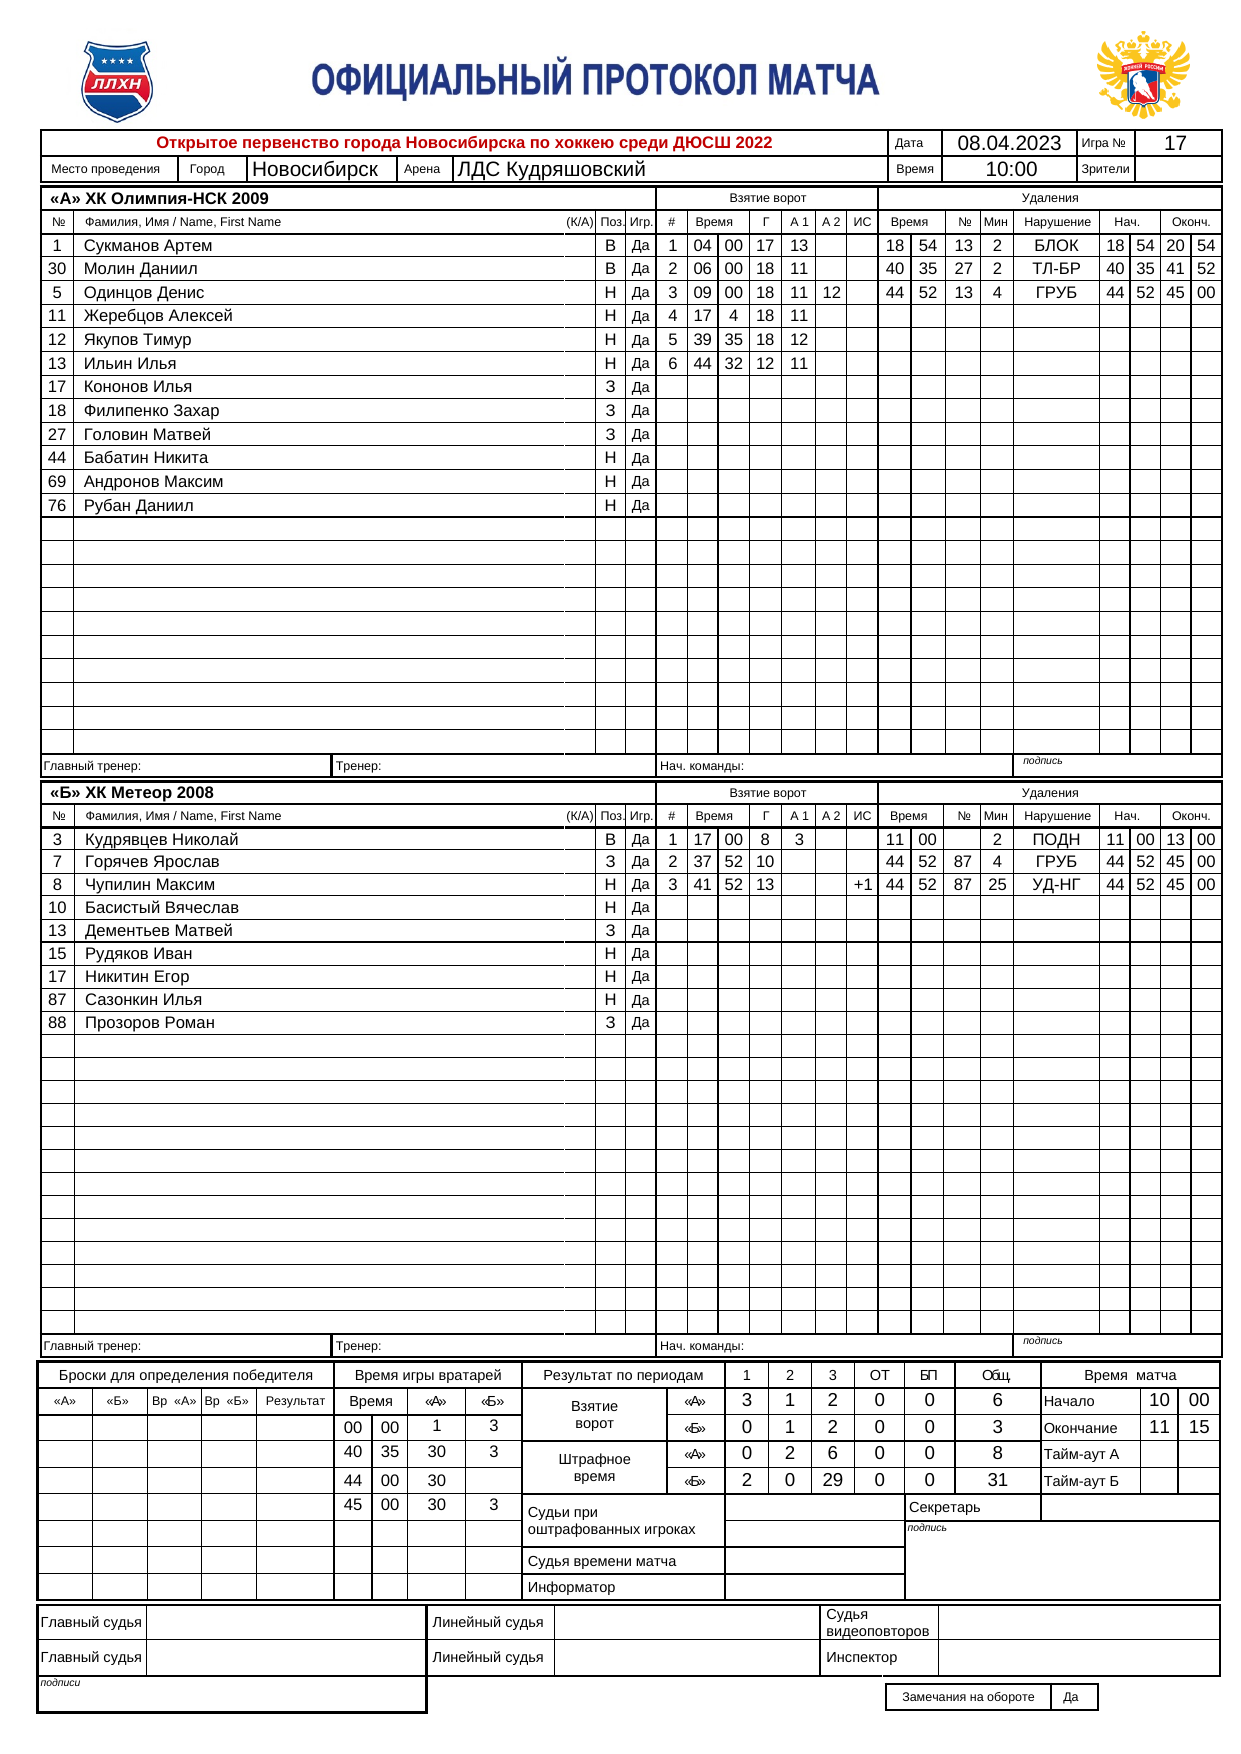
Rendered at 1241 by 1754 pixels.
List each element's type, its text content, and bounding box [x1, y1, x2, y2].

table_cell [847, 989, 877, 1011]
table_cell [565, 235, 595, 256]
table_cell 13 [750, 874, 781, 895]
table_cell [1100, 494, 1129, 516]
table_cell 00 [373, 1468, 407, 1493]
table_cell [847, 966, 877, 987]
table_cell [879, 1012, 910, 1033]
table_cell [879, 1127, 910, 1149]
table_cell [657, 943, 687, 964]
table_cell [626, 730, 655, 753]
table_cell [657, 1035, 687, 1057]
table_cell [42, 518, 73, 540]
table_cell [1131, 636, 1160, 658]
table_cell № [944, 805, 980, 826]
table_cell Да [626, 328, 655, 351]
table_cell [1161, 541, 1190, 564]
table_cell [657, 1058, 687, 1079]
table_cell 0 [905, 1468, 954, 1493]
table_cell З [596, 423, 625, 445]
table_cell [981, 730, 1013, 753]
table_cell [1131, 943, 1160, 964]
table_cell [946, 565, 980, 587]
table_cell [565, 588, 595, 611]
table_cell [879, 896, 910, 918]
table_cell [565, 423, 595, 445]
table_cell [565, 1265, 595, 1287]
table_cell [719, 1081, 749, 1103]
table_cell [688, 1104, 717, 1126]
table_cell Мин [981, 211, 1013, 233]
table_cell Андронов Максим [74, 470, 564, 493]
table_cell [946, 399, 980, 422]
table_cell [816, 612, 846, 634]
table_cell [688, 1265, 717, 1287]
table_cell [1161, 1242, 1190, 1264]
table_cell [816, 494, 846, 516]
table_cell 06 [688, 257, 717, 280]
table_cell [565, 328, 595, 351]
table_cell [912, 565, 945, 587]
table_cell Якупов Тимур [74, 328, 564, 351]
table_cell [816, 943, 846, 964]
table_cell [565, 829, 595, 849]
table_cell Мин [981, 805, 1013, 826]
table_cell Н [596, 305, 625, 327]
table_cell [1131, 1242, 1160, 1264]
table_cell [74, 612, 564, 634]
table_cell [750, 1173, 781, 1195]
table_cell [1161, 659, 1190, 682]
table_cell [1100, 376, 1129, 398]
table_cell Чупилин Максим [75, 874, 564, 895]
table_cell [1014, 659, 1099, 682]
table_cell [1192, 636, 1221, 658]
table_cell [750, 707, 781, 729]
table_cell [719, 565, 749, 587]
table_cell [626, 518, 655, 540]
table_cell [816, 829, 846, 849]
table_cell [74, 636, 564, 658]
table_cell [750, 494, 781, 516]
table_cell [944, 896, 980, 918]
table_cell [565, 874, 595, 895]
table_cell [1192, 1150, 1221, 1172]
table_cell [428, 1677, 882, 1711]
table_cell [1161, 896, 1190, 918]
table_cell Ильин Илья [74, 352, 564, 374]
table_cell [912, 305, 945, 327]
table_cell [719, 1242, 749, 1264]
table_cell [1192, 446, 1221, 469]
table_cell [750, 1242, 781, 1264]
table_cell [596, 1242, 625, 1264]
table_cell [596, 1081, 625, 1103]
table_cell [565, 1127, 595, 1149]
table_header Время игры вратарей [335, 1363, 521, 1387]
table_cell [626, 683, 655, 706]
table_cell [626, 612, 655, 634]
table_cell [782, 541, 815, 564]
table_cell [75, 1173, 564, 1195]
table_cell 11 [42, 305, 73, 327]
table_cell [75, 1081, 564, 1103]
table_cell [879, 683, 910, 706]
table_cell [726, 1575, 904, 1599]
table_cell А 1 [782, 211, 815, 233]
table_cell [626, 565, 655, 587]
table_cell [883, 1677, 1220, 1681]
table_cell [1014, 423, 1099, 445]
table_cell 18 [750, 257, 781, 280]
table_cell [1014, 565, 1099, 587]
table_cell [1161, 423, 1190, 445]
table_cell [1131, 683, 1160, 706]
table_cell [688, 989, 717, 1011]
table_cell [1192, 423, 1221, 445]
table_header Взятие ворот [657, 188, 877, 209]
table_cell [74, 683, 564, 706]
table_cell [1100, 446, 1129, 469]
table_cell [847, 659, 877, 682]
table_cell 11 [782, 281, 815, 303]
table_cell 8 [42, 874, 74, 895]
table_cell [719, 683, 749, 706]
table_cell [42, 1150, 74, 1172]
table_cell [816, 446, 846, 469]
table_cell А 2 [816, 805, 846, 826]
table_cell ГРУБ [1014, 281, 1099, 303]
table_cell [912, 1127, 943, 1149]
table_cell [93, 1468, 147, 1493]
table_cell [1014, 636, 1099, 658]
table_cell [565, 1242, 595, 1264]
table_cell [879, 1288, 910, 1310]
table_cell 00 [719, 235, 749, 256]
table_cell 12 [750, 352, 781, 374]
table_cell [1100, 1288, 1129, 1310]
table_cell 2 [812, 1389, 854, 1413]
table_cell 11 [782, 257, 815, 280]
table_cell 5 [657, 328, 687, 351]
table_cell [1014, 1242, 1099, 1264]
table_cell [626, 636, 655, 658]
table_cell [847, 235, 877, 256]
table_cell [847, 1081, 877, 1103]
table_cell [257, 1521, 333, 1546]
table_cell [1131, 920, 1160, 941]
table_cell 4 [657, 305, 687, 327]
table_cell [257, 1574, 333, 1599]
table_cell [816, 683, 846, 706]
table_cell [1100, 1311, 1129, 1333]
table_cell [688, 683, 717, 706]
table_cell [1192, 518, 1221, 540]
table_cell [981, 1288, 1013, 1310]
table_cell 39 [688, 328, 717, 351]
table_cell [719, 1150, 749, 1172]
table_cell [981, 896, 1013, 918]
table_cell [1192, 328, 1221, 351]
table_cell З [596, 850, 625, 872]
table_cell [981, 636, 1013, 658]
table_cell [1100, 1058, 1129, 1079]
table_cell [565, 612, 595, 634]
table_cell «А» [668, 1442, 724, 1467]
table_cell [847, 1127, 877, 1149]
table_cell 0 [855, 1442, 904, 1467]
table_cell [912, 730, 945, 753]
table_cell [719, 470, 749, 493]
table_cell [596, 636, 625, 658]
table_cell [944, 1288, 980, 1310]
table_cell Г [750, 211, 781, 233]
table_cell Да [626, 305, 655, 327]
table_cell 13 [42, 920, 74, 941]
table_cell [1131, 1150, 1160, 1172]
table_cell [847, 943, 877, 964]
table_cell Нач. команды: [657, 755, 1012, 776]
table_cell [148, 1547, 201, 1573]
table_cell Тренер: [333, 1335, 655, 1356]
table_cell [816, 1288, 846, 1310]
table_cell [782, 683, 815, 706]
table_cell [1014, 376, 1099, 398]
table_cell [565, 1150, 595, 1172]
table_cell 31 [956, 1468, 1040, 1493]
table_cell [1192, 683, 1221, 706]
table_cell [1131, 1265, 1160, 1287]
table_cell [719, 1035, 749, 1057]
table_cell [1100, 1242, 1129, 1264]
table_cell [912, 1173, 943, 1195]
table_cell 87 [42, 989, 74, 1011]
table_cell [816, 636, 846, 658]
table_header Удаления [879, 783, 1221, 803]
table_header ОТ [855, 1363, 904, 1387]
table_cell [782, 1035, 815, 1057]
table_cell 00 [1192, 281, 1221, 303]
table_cell [719, 707, 749, 729]
table_cell [626, 1219, 655, 1241]
table_cell [1100, 518, 1129, 540]
table_header Открытое первенство города Новосибирска по хоккею среди ДЮСШ 2022 [42, 131, 887, 155]
table_cell [39, 1441, 92, 1467]
table_cell [816, 1173, 846, 1195]
table_cell [1014, 541, 1099, 564]
table_cell [1100, 659, 1129, 682]
table_cell [657, 541, 687, 564]
table_cell [1192, 305, 1221, 327]
table_cell ГРУБ [1014, 850, 1099, 872]
table_cell [981, 376, 1013, 398]
table_cell [879, 943, 910, 964]
table_cell [981, 399, 1013, 422]
table_cell 00 [1131, 829, 1160, 849]
table_cell [1014, 989, 1099, 1011]
table_cell [879, 612, 910, 634]
table_cell [719, 1288, 749, 1310]
table_cell [847, 305, 877, 327]
table_cell [944, 1196, 980, 1218]
table_cell [596, 612, 625, 634]
table_cell [1014, 1035, 1099, 1057]
table_cell [565, 1058, 595, 1079]
table_cell [1131, 470, 1160, 493]
table_cell [596, 541, 625, 564]
table_cell [719, 588, 749, 611]
table_cell [912, 328, 945, 351]
table_cell [879, 1150, 910, 1172]
table_cell [74, 588, 564, 611]
table_cell [42, 1219, 74, 1241]
table_cell [657, 707, 687, 729]
table_cell [466, 1521, 521, 1546]
table_cell [1192, 1311, 1221, 1333]
table_cell 00 [719, 257, 749, 280]
table_cell [816, 1196, 846, 1218]
table_cell (К/А) [565, 211, 595, 233]
table_cell [1014, 943, 1099, 964]
table_cell Оконч. [1161, 211, 1221, 233]
table_cell [688, 1081, 717, 1103]
table_cell [879, 1035, 910, 1057]
table_cell [1014, 1219, 1099, 1241]
table_cell 3 [726, 1389, 768, 1413]
table_cell [596, 1173, 625, 1195]
table_cell [879, 376, 910, 398]
table_cell [93, 1574, 147, 1599]
table_cell 18 [750, 328, 781, 351]
table_header Удаления [879, 188, 1221, 209]
table_cell [946, 446, 980, 469]
table_cell Да [626, 943, 655, 964]
table_cell 2 [981, 257, 1013, 280]
table_cell [1131, 1173, 1160, 1195]
table_cell [626, 1242, 655, 1264]
table_cell 15 [42, 943, 74, 964]
table_cell В [596, 829, 625, 849]
table_cell [847, 1196, 877, 1218]
table_cell 32 [719, 352, 749, 374]
table_cell [719, 730, 749, 753]
table_cell 1 [408, 1416, 465, 1440]
table_cell [912, 494, 945, 516]
table_cell [657, 423, 687, 445]
table_cell [1100, 1127, 1129, 1149]
table_cell [1161, 328, 1190, 351]
table_cell 44 [879, 874, 910, 895]
table_cell [688, 1242, 717, 1264]
table_cell Одинцов Денис [74, 281, 564, 303]
table_cell [719, 1219, 749, 1241]
table_cell [719, 1104, 749, 1126]
table_cell 09 [688, 281, 717, 303]
table_cell [657, 989, 687, 1011]
table_cell ЛДС Кудряшовский [454, 157, 887, 181]
table_cell [1192, 1127, 1221, 1149]
table_cell [912, 470, 945, 493]
table_cell [42, 1035, 74, 1057]
table_cell [1014, 352, 1099, 374]
table_cell [565, 943, 595, 964]
table_cell 12 [816, 281, 846, 303]
table_cell [202, 1574, 256, 1599]
table_cell Никитин Егор [75, 966, 564, 987]
table_cell [847, 257, 877, 280]
table_cell [719, 1196, 749, 1218]
table_cell [946, 707, 980, 729]
table_cell Да [626, 989, 655, 1011]
table_cell Да [626, 235, 655, 256]
table_cell [1100, 1081, 1129, 1103]
table_cell [1192, 1265, 1221, 1287]
table_cell Линейный судья [428, 1606, 554, 1639]
table_cell [565, 920, 595, 941]
table_cell Да [626, 446, 655, 469]
table_cell Секретарь [906, 1495, 1040, 1520]
table_cell [565, 399, 595, 422]
table_cell З [596, 376, 625, 398]
table_cell [1161, 636, 1190, 658]
table_cell [981, 1035, 1013, 1057]
table_cell 41 [1161, 257, 1190, 280]
table_cell 6 [956, 1389, 1040, 1413]
table_cell [565, 376, 595, 398]
table_cell [946, 328, 980, 351]
table_cell [879, 399, 910, 422]
table_cell 17 [42, 376, 73, 398]
table_cell [946, 683, 980, 706]
table_cell [657, 588, 687, 611]
table_cell [1161, 1265, 1190, 1287]
table_header БП [905, 1363, 954, 1387]
table_cell [39, 1468, 92, 1493]
table_cell [596, 1265, 625, 1287]
table_cell [1100, 943, 1129, 964]
table_cell Время [879, 805, 943, 826]
table_cell № [42, 805, 74, 826]
table_cell [750, 659, 781, 682]
table_cell [847, 399, 877, 422]
table_cell 52 [1131, 874, 1160, 895]
table_cell [1161, 1081, 1190, 1103]
table_cell 00 [719, 281, 749, 303]
table_cell [657, 1081, 687, 1103]
table_cell [1161, 305, 1190, 327]
table_cell 8 [956, 1442, 1040, 1467]
table_cell 12 [42, 328, 73, 351]
table_cell Да [626, 470, 655, 493]
table_cell 87 [944, 850, 980, 872]
table_cell [719, 518, 749, 540]
table_cell [782, 423, 815, 445]
table_cell [750, 376, 781, 398]
table_cell [946, 588, 980, 611]
table_cell [1161, 920, 1190, 941]
table_cell 41 [688, 874, 717, 895]
table_cell 3 [466, 1494, 521, 1520]
table_cell [879, 470, 910, 493]
table_cell 11 [782, 352, 815, 374]
table_cell [1192, 1104, 1221, 1126]
table_cell Главный тренер: [42, 1335, 330, 1356]
table_cell [657, 1219, 687, 1241]
table_cell [912, 352, 945, 374]
table_cell [912, 376, 945, 398]
table_cell [782, 1219, 815, 1241]
table_cell [879, 1265, 910, 1287]
table_cell [847, 470, 877, 493]
table_cell [719, 423, 749, 445]
table_cell [596, 1035, 625, 1057]
table_cell [912, 541, 945, 564]
table_cell [750, 1288, 781, 1310]
table_cell Время [889, 157, 941, 181]
table_cell [74, 659, 564, 682]
table_cell [1100, 612, 1129, 634]
table_cell [626, 659, 655, 682]
table_cell [1131, 612, 1160, 634]
table_cell [565, 683, 595, 706]
table_cell 52 [719, 874, 749, 895]
table_cell [42, 1081, 74, 1103]
table_cell [750, 518, 781, 540]
table_cell 3 [657, 281, 687, 303]
table_cell [688, 588, 717, 611]
table_header 2 [769, 1363, 811, 1387]
table_cell [657, 376, 687, 398]
table_cell [719, 541, 749, 564]
table_cell [148, 1574, 201, 1599]
table_cell [75, 1242, 564, 1264]
table_cell [148, 1521, 201, 1546]
table_cell Главный тренер: [42, 755, 330, 776]
table_cell [1192, 989, 1221, 1011]
table_cell [981, 470, 1013, 493]
table_cell [1100, 1219, 1129, 1241]
table_cell Н [596, 989, 625, 1011]
table_cell [1131, 1288, 1160, 1310]
table_cell Время [688, 211, 749, 233]
table_cell [1192, 1219, 1221, 1241]
table_cell [912, 1288, 943, 1310]
table_cell [657, 612, 687, 634]
table_cell [39, 1521, 92, 1546]
table_cell [912, 1150, 943, 1172]
table_cell [750, 1035, 781, 1057]
table_cell [879, 1242, 910, 1264]
table_cell [981, 1196, 1013, 1218]
table_cell [1161, 1219, 1190, 1241]
table_cell [93, 1547, 147, 1573]
table_cell УД-НГ [1014, 874, 1099, 895]
table_cell 35 [719, 328, 749, 351]
table_cell 2 [657, 850, 687, 872]
table_cell [847, 446, 877, 469]
table_cell З [596, 399, 625, 422]
table_cell [657, 1242, 687, 1264]
table_cell [1014, 1012, 1099, 1033]
table_cell 0 [855, 1415, 904, 1440]
table_cell [257, 1416, 333, 1440]
table_cell [847, 281, 877, 303]
table_cell [1014, 494, 1099, 516]
table_cell [1131, 1081, 1160, 1103]
table_cell 0 [726, 1415, 768, 1440]
table_cell Зрители [1078, 157, 1134, 181]
table_cell 10 [750, 850, 781, 872]
table_cell 6 [657, 352, 687, 374]
table_cell [782, 920, 815, 941]
table_cell [42, 1058, 74, 1079]
table_cell 4 [719, 305, 749, 327]
table_cell 29 [812, 1468, 854, 1493]
table_cell [981, 612, 1013, 634]
table_cell [981, 1081, 1013, 1103]
table_cell [879, 920, 910, 941]
table_cell [626, 1265, 655, 1287]
table_cell [1100, 470, 1129, 493]
table_cell [596, 1150, 625, 1172]
table_cell [1131, 1127, 1160, 1149]
table_cell 30 [408, 1468, 465, 1493]
table_cell [74, 565, 564, 587]
table_cell [565, 1012, 595, 1033]
table_cell Главный судья [39, 1640, 146, 1675]
table_cell [981, 588, 1013, 611]
table_cell [688, 518, 717, 540]
table_cell [147, 1606, 425, 1639]
table_cell [39, 1547, 92, 1573]
table_cell [879, 1196, 910, 1218]
table_cell [202, 1547, 256, 1573]
table_cell [816, 257, 846, 280]
table_cell [93, 1521, 147, 1546]
table_cell [816, 1219, 846, 1241]
table_cell 1 [657, 829, 687, 849]
table_cell [782, 1265, 815, 1287]
table_cell 45 [1161, 281, 1190, 303]
table_cell [816, 1311, 846, 1333]
table_cell [879, 989, 910, 1011]
table_cell [657, 446, 687, 469]
table_cell [816, 989, 846, 1011]
table_cell [565, 850, 595, 872]
table_cell [75, 1311, 564, 1333]
table_cell [688, 1150, 717, 1172]
table_cell [373, 1521, 407, 1546]
table_cell [981, 1127, 1013, 1149]
table_cell Н [596, 352, 625, 374]
table_cell [1192, 565, 1221, 587]
table_cell [657, 565, 687, 587]
picture [5, 28, 1197, 129]
table_cell Н [596, 446, 625, 469]
table_cell Да [626, 920, 655, 941]
table_cell [626, 1104, 655, 1126]
table_cell [847, 376, 877, 398]
table_cell [719, 612, 749, 634]
table_cell [657, 399, 687, 422]
table_cell [1192, 612, 1221, 634]
table_cell [688, 1012, 717, 1033]
table_cell 44 [879, 850, 910, 872]
table_cell +1 [847, 874, 877, 895]
table_cell [816, 328, 846, 351]
table_cell [981, 352, 1013, 374]
table_cell [847, 683, 877, 706]
table_cell [202, 1494, 256, 1520]
table_cell Нарушение [1014, 805, 1099, 826]
table_cell Новосибирск [248, 157, 396, 181]
table_cell [879, 518, 910, 540]
table_cell [565, 1196, 595, 1218]
table_cell [688, 541, 717, 564]
table_cell [1014, 1311, 1099, 1333]
table_cell [782, 1127, 815, 1149]
table_cell [879, 541, 910, 564]
table_cell [565, 518, 595, 540]
table_cell [1100, 989, 1129, 1011]
table_cell [1192, 1012, 1221, 1033]
table_cell 45 [1161, 874, 1190, 895]
table_cell [657, 1173, 687, 1195]
table_cell [1161, 1311, 1190, 1333]
table_cell [782, 1081, 815, 1103]
table_cell [726, 1521, 904, 1546]
table_cell 44 [879, 281, 910, 303]
table_cell [879, 659, 910, 682]
table_cell [816, 423, 846, 445]
table_cell Штрафное время [523, 1442, 666, 1493]
table_cell [596, 565, 625, 587]
table_cell 15 [1179, 1415, 1219, 1440]
table_cell 44 [1100, 874, 1129, 895]
table_cell подпись [1014, 1335, 1221, 1356]
table_cell [1100, 920, 1129, 941]
table_cell [782, 943, 815, 964]
table_cell [782, 588, 815, 611]
table_cell [1192, 707, 1221, 729]
table_cell [816, 235, 846, 256]
table_cell [847, 541, 877, 564]
table_cell [782, 730, 815, 753]
table_cell Время [688, 805, 749, 826]
table_cell 52 [719, 850, 749, 872]
table_cell [626, 1288, 655, 1310]
table_cell 18 [750, 305, 781, 327]
table_cell [750, 1196, 781, 1218]
table_cell [1131, 565, 1160, 587]
table_cell [1131, 1311, 1160, 1333]
table_header Да [1052, 1685, 1097, 1709]
table_cell [1014, 1288, 1099, 1310]
table_cell [847, 730, 877, 753]
table_cell [879, 1104, 910, 1126]
table_cell [847, 1288, 877, 1310]
table_cell [1014, 446, 1099, 469]
table_cell [1161, 1150, 1190, 1172]
table_cell [565, 636, 595, 658]
table_cell 37 [688, 850, 717, 872]
table_cell [879, 1173, 910, 1195]
table_cell [981, 1104, 1013, 1126]
table_cell З [596, 920, 625, 941]
table_cell [782, 518, 815, 540]
table_cell [596, 730, 625, 753]
table_cell «Б» [668, 1468, 724, 1493]
table_cell [782, 1012, 815, 1033]
table_cell [1131, 1196, 1160, 1218]
table_cell [981, 1058, 1013, 1079]
table_cell [688, 920, 717, 941]
table_cell [1014, 470, 1099, 493]
table_cell [1100, 565, 1129, 587]
table_cell [74, 541, 564, 564]
table_cell [42, 612, 73, 634]
table_cell 52 [912, 281, 945, 303]
table_cell [626, 1035, 655, 1057]
table_cell [148, 1494, 201, 1520]
table_cell 3 [956, 1415, 1040, 1440]
table_cell [626, 1173, 655, 1195]
table_cell [1014, 612, 1099, 634]
table_cell [335, 1574, 371, 1599]
table_cell [657, 659, 687, 682]
table_cell [750, 399, 781, 422]
table_cell Н [596, 896, 625, 918]
table_cell [782, 896, 815, 918]
table_cell [879, 1081, 910, 1103]
table_cell «Б» [668, 1415, 724, 1440]
table_cell 2 [812, 1415, 854, 1440]
table_cell [719, 399, 749, 422]
table_cell [657, 1265, 687, 1287]
table_cell [408, 1521, 465, 1546]
table_cell [1192, 470, 1221, 493]
table_cell [847, 1242, 877, 1264]
table_cell Судья видеоповторов [821, 1606, 938, 1639]
table_cell [565, 1104, 595, 1126]
table_cell 00 [912, 829, 943, 849]
table_cell [816, 470, 846, 493]
table_cell [1014, 966, 1099, 987]
table_cell 40 [879, 257, 910, 280]
table_cell [981, 1173, 1013, 1195]
table_cell [816, 1035, 846, 1057]
table_cell Жеребцов Алексей [74, 305, 564, 327]
table_cell Нач. команды: [657, 1335, 1012, 1356]
table_cell Начало [1042, 1389, 1140, 1413]
table_cell [1161, 1058, 1190, 1079]
table_cell [1192, 730, 1221, 753]
table_cell 35 [373, 1441, 407, 1467]
table_cell [750, 446, 781, 469]
table_cell [750, 636, 781, 658]
table_cell Да [626, 423, 655, 445]
table_cell [1161, 518, 1190, 540]
table_cell Место проведения [42, 157, 177, 181]
table_cell [782, 989, 815, 1011]
table_cell [1131, 989, 1160, 1011]
table_cell [719, 943, 749, 964]
table_cell [912, 1058, 943, 1079]
table_cell «А» [668, 1389, 724, 1413]
table_cell [1161, 1173, 1190, 1195]
table_cell [726, 1495, 904, 1520]
table_cell # [657, 805, 687, 826]
table_cell [1161, 683, 1190, 706]
table_cell [750, 896, 781, 918]
table_cell [944, 920, 980, 941]
table_cell [657, 1311, 687, 1333]
table_cell [782, 1288, 815, 1310]
table_cell 40 [335, 1441, 371, 1467]
table_cell [75, 1265, 564, 1287]
table_header Общ. [956, 1363, 1040, 1387]
table_cell [565, 565, 595, 587]
table_cell [816, 588, 846, 611]
table_cell [944, 1219, 980, 1241]
table_cell [688, 565, 717, 587]
table_cell [1131, 730, 1160, 753]
table_cell Вр «А» [148, 1389, 201, 1413]
table_cell 8 [750, 829, 781, 849]
table_cell [719, 1311, 749, 1333]
table_cell [42, 1127, 74, 1149]
table_cell [1131, 966, 1160, 987]
table_cell 52 [912, 874, 943, 895]
table_cell 0 [905, 1442, 954, 1467]
table_cell [75, 1127, 564, 1149]
table_cell [1100, 1265, 1129, 1287]
table_cell [1136, 157, 1221, 181]
table_cell Взятие ворот [523, 1389, 666, 1440]
table_cell [1131, 352, 1160, 374]
table_cell [847, 1150, 877, 1172]
table_cell [782, 1173, 815, 1195]
table_cell [565, 707, 595, 729]
table_cell [657, 1150, 687, 1172]
table_cell 44 [688, 352, 717, 374]
table_cell [1192, 1242, 1221, 1264]
table_cell [1179, 1441, 1219, 1467]
table_cell [408, 1574, 465, 1599]
table_cell 40 [1100, 257, 1129, 280]
table_cell [1100, 1150, 1129, 1172]
table_cell [565, 1173, 595, 1195]
table_cell [816, 920, 846, 941]
table_cell [555, 1640, 819, 1675]
table_cell 2 [769, 1442, 811, 1467]
table_cell В [596, 235, 625, 256]
table_cell [565, 446, 595, 469]
table_cell Тренер: [333, 755, 655, 776]
table_cell 87 [944, 874, 980, 895]
table_cell [981, 446, 1013, 469]
table_cell [1131, 588, 1160, 611]
table_cell [1131, 1035, 1160, 1057]
table_cell 13 [42, 352, 73, 374]
table_cell [565, 305, 595, 327]
table_cell Игр. [626, 805, 655, 826]
table_cell [782, 1242, 815, 1264]
table_cell 7 [42, 850, 74, 872]
table_cell 44 [335, 1468, 371, 1493]
table_cell [912, 1081, 943, 1103]
table_cell [912, 1104, 943, 1126]
table_cell [816, 399, 846, 422]
table_cell [912, 399, 945, 422]
table_cell [75, 1104, 564, 1126]
table_cell [1161, 1035, 1190, 1057]
table_cell 13 [1161, 829, 1190, 849]
table_cell [1100, 541, 1129, 564]
table_cell 20 [1161, 235, 1190, 256]
table_cell № [42, 211, 73, 233]
table_cell [939, 1640, 1219, 1675]
table_cell [202, 1521, 256, 1546]
table_cell [944, 1265, 980, 1287]
table_cell [1161, 1012, 1190, 1033]
table_cell [946, 494, 980, 516]
table_cell Время [335, 1389, 407, 1413]
table_cell 69 [42, 470, 73, 493]
table_cell 17 [688, 305, 717, 327]
table_cell ИС [847, 805, 877, 826]
table_cell [719, 1265, 749, 1287]
table_cell Нач. [1100, 805, 1160, 826]
table_cell 27 [42, 423, 73, 445]
table_cell 44 [1100, 281, 1129, 303]
table_cell [944, 1012, 980, 1033]
table_header «А» ХК Олимпия-НСК 2009 [42, 188, 655, 209]
table_cell [719, 494, 749, 516]
table_cell [719, 659, 749, 682]
table_cell [688, 659, 717, 682]
table_cell 54 [1131, 235, 1160, 256]
table_cell [912, 966, 943, 987]
table_cell [750, 1012, 781, 1033]
table_cell [688, 1058, 717, 1079]
table_cell [782, 446, 815, 469]
table_cell Поз. [596, 805, 625, 826]
table_cell [750, 565, 781, 587]
table_cell [1131, 446, 1160, 469]
table_cell [782, 966, 815, 987]
table_cell [1131, 423, 1160, 445]
table_cell [1014, 1173, 1099, 1195]
table_cell [782, 1058, 815, 1079]
table_cell 11 [879, 829, 910, 849]
table_cell [944, 1104, 980, 1126]
table_cell [688, 1288, 717, 1310]
table_cell [912, 612, 945, 634]
table_cell [879, 328, 910, 351]
table_cell 0 [905, 1389, 954, 1413]
table_cell Информатор [523, 1575, 724, 1599]
table_header Броски для определения победителя [39, 1363, 333, 1387]
table_cell [847, 829, 877, 849]
table_cell [42, 1173, 74, 1195]
table_cell Фамилия, Имя / Name, First Name [75, 805, 565, 826]
table_cell [912, 1265, 943, 1287]
table_cell [946, 612, 980, 634]
table_cell [202, 1468, 256, 1493]
table_cell [981, 541, 1013, 564]
table_cell [1192, 399, 1221, 422]
table_cell Н [596, 874, 625, 895]
table_cell [42, 1104, 74, 1126]
table_cell 76 [42, 494, 73, 516]
table_cell [847, 352, 877, 374]
table_cell Судьи при оштрафованных игроках [523, 1495, 724, 1546]
table_cell [626, 1081, 655, 1103]
table_cell [93, 1494, 147, 1520]
table_cell [565, 470, 595, 493]
table_cell [42, 707, 73, 729]
table_cell [657, 636, 687, 658]
table_cell [1100, 707, 1129, 729]
table_cell [719, 376, 749, 398]
table_cell 17 [750, 235, 781, 256]
table_cell [466, 1468, 521, 1493]
table_cell Да [626, 829, 655, 849]
table_cell [42, 659, 73, 682]
table_cell 0 [855, 1389, 904, 1413]
table_cell Рудяков Иван [75, 943, 564, 964]
table_cell 10 [1141, 1389, 1177, 1413]
table_cell [782, 1150, 815, 1172]
table_cell [1131, 659, 1160, 682]
table_cell [565, 1035, 595, 1057]
table_cell [847, 328, 877, 351]
table_cell [946, 636, 980, 658]
table_cell [688, 1127, 717, 1149]
table_cell [1161, 1104, 1190, 1126]
table_cell [847, 707, 877, 729]
table_cell 35 [912, 257, 945, 280]
table_cell [1161, 966, 1190, 987]
table_cell [596, 1104, 625, 1126]
table_cell [148, 1441, 201, 1467]
table_cell [750, 1081, 781, 1103]
table_cell [1192, 1196, 1221, 1218]
table_cell [750, 966, 781, 987]
table_cell [1161, 1127, 1190, 1149]
table_cell «А» [408, 1389, 465, 1413]
table_cell [981, 305, 1013, 327]
table_cell [1192, 920, 1221, 941]
table_cell [847, 636, 877, 658]
table_cell 11 [1100, 829, 1129, 849]
table_cell [1192, 376, 1221, 398]
table_cell [1161, 565, 1190, 587]
table_cell [93, 1416, 147, 1440]
table_header 08.04.2023 [943, 131, 1076, 155]
table_cell Да [626, 376, 655, 398]
table_cell [1014, 1196, 1099, 1218]
table_cell [39, 1416, 92, 1440]
table_cell [688, 399, 717, 422]
table_cell [719, 920, 749, 941]
table_cell [912, 1196, 943, 1218]
table_cell [1161, 943, 1190, 964]
table_cell Главный судья [39, 1606, 146, 1639]
table_cell Н [596, 328, 625, 351]
table_cell Поз. [596, 211, 625, 233]
table_cell [75, 1196, 564, 1218]
table_cell [944, 943, 980, 964]
table_cell [1141, 1441, 1177, 1467]
table_cell [42, 1265, 74, 1287]
table_cell [1100, 1196, 1129, 1218]
table_cell [565, 281, 595, 303]
table_cell [1131, 1058, 1160, 1079]
table_cell [750, 1058, 781, 1079]
table_cell [1014, 1104, 1099, 1126]
table_cell 27 [946, 257, 980, 280]
table_cell [42, 683, 73, 706]
table_cell [981, 328, 1013, 351]
table_cell [750, 1104, 781, 1126]
table_cell [657, 966, 687, 987]
table_cell Молин Даниил [74, 257, 564, 280]
table_header 17 [1136, 131, 1221, 155]
table_cell [75, 1035, 564, 1057]
table_cell 17 [688, 829, 717, 849]
table_cell [688, 636, 717, 658]
table_cell [944, 829, 980, 849]
table_cell [657, 920, 687, 941]
table_cell [981, 659, 1013, 682]
table_cell [1161, 399, 1190, 422]
table_cell 5 [42, 281, 73, 303]
table_cell [1100, 1173, 1129, 1195]
table_cell 0 [855, 1468, 904, 1493]
table_cell [688, 707, 717, 729]
table_cell [912, 423, 945, 445]
table_cell [816, 966, 846, 987]
table_cell [1100, 896, 1129, 918]
table_cell [1131, 707, 1160, 729]
table_cell Кононов Илья [74, 376, 564, 398]
table_cell [657, 518, 687, 540]
table_cell [202, 1416, 256, 1440]
table_cell [257, 1494, 333, 1520]
table_cell Линейный судья [428, 1640, 554, 1675]
table_cell 18 [750, 281, 781, 303]
table_cell Да [626, 352, 655, 374]
table_cell ПОДН [1014, 829, 1099, 849]
table_cell 13 [946, 235, 980, 256]
table_cell подпись [906, 1522, 1219, 1599]
table_cell [1100, 399, 1129, 422]
table_cell Сазонкин Илья [75, 989, 564, 1011]
table_cell [565, 257, 595, 280]
table_cell [981, 943, 1013, 964]
table_cell 1 [769, 1415, 811, 1440]
table_cell [596, 1127, 625, 1149]
table_cell [75, 1288, 564, 1310]
table_cell [946, 541, 980, 564]
table_cell [1161, 494, 1190, 516]
table_cell [466, 1547, 521, 1573]
table_cell [1100, 683, 1129, 706]
table_cell [1014, 1058, 1099, 1079]
table_cell [946, 305, 980, 327]
table_cell [657, 1012, 687, 1033]
table_cell 2 [981, 235, 1013, 256]
table_cell Головин Матвей [74, 423, 564, 445]
table_cell [42, 1242, 74, 1264]
table_cell [782, 494, 815, 516]
table_cell [1100, 1012, 1129, 1033]
table_cell 0 [769, 1468, 811, 1493]
table_header «Б» ХК Метеор 2008 [42, 783, 655, 803]
table_cell [42, 1196, 74, 1218]
table_cell [657, 494, 687, 516]
table_cell [596, 659, 625, 682]
table_cell [596, 1288, 625, 1310]
table_cell [816, 707, 846, 729]
table_cell [1131, 896, 1160, 918]
table_cell [688, 730, 717, 753]
table_cell [1192, 1058, 1221, 1079]
table_cell [42, 565, 73, 587]
table_cell [1161, 989, 1190, 1011]
table_cell Нарушение [1014, 211, 1099, 233]
table_cell [565, 352, 595, 374]
table_cell [981, 1311, 1013, 1333]
table_cell [1192, 1035, 1221, 1057]
table_cell [879, 305, 910, 327]
table_cell [1014, 1265, 1099, 1287]
table_cell [626, 1196, 655, 1218]
table_cell [74, 730, 564, 753]
table_cell Оконч. [1161, 805, 1221, 826]
table_cell А 1 [782, 805, 815, 826]
table_cell Филипенко Захар [74, 399, 564, 422]
table_cell [93, 1441, 147, 1467]
table_cell БЛОК [1014, 235, 1099, 256]
table_cell [879, 494, 910, 516]
table_cell Н [596, 470, 625, 493]
table_cell [1161, 446, 1190, 469]
table_cell [944, 966, 980, 987]
table_cell [912, 707, 945, 729]
table_cell [981, 1265, 1013, 1287]
table_cell Сукманов Артем [74, 235, 564, 256]
table_cell [42, 588, 73, 611]
table_header Замечания на обороте [887, 1685, 1050, 1709]
table_cell [626, 707, 655, 729]
table_cell Кудрявцев Николай [75, 829, 564, 849]
table_cell 00 [373, 1494, 407, 1520]
table_cell [1014, 328, 1099, 351]
table_cell [750, 612, 781, 634]
table_cell 54 [912, 235, 945, 256]
table_cell [596, 707, 625, 729]
table_cell [596, 1058, 625, 1079]
table_cell [1192, 1288, 1221, 1310]
table_cell [750, 730, 781, 753]
table_cell [847, 1058, 877, 1079]
table_cell [847, 1035, 877, 1057]
table_cell 00 [1192, 829, 1221, 849]
table_cell [750, 989, 781, 1011]
table_cell [1014, 683, 1099, 706]
table_cell [816, 1127, 846, 1149]
table_cell Да [626, 281, 655, 303]
table_header Игра № [1078, 131, 1134, 155]
table_cell [912, 1035, 943, 1057]
table_cell [782, 707, 815, 729]
table_cell [626, 1127, 655, 1149]
table_cell [657, 730, 687, 753]
table_cell [782, 850, 815, 872]
table_cell [912, 920, 943, 941]
table_cell [565, 659, 595, 682]
table_cell [42, 1288, 74, 1310]
table_cell [1131, 1012, 1160, 1033]
table_cell ТЛ-БР [1014, 257, 1099, 280]
table_cell 00 [1192, 850, 1221, 872]
table_cell [946, 423, 980, 445]
table_cell [74, 707, 564, 729]
table_cell [688, 1311, 717, 1333]
table_cell [42, 730, 73, 753]
table_cell [750, 1150, 781, 1172]
table_cell подписи [39, 1677, 425, 1711]
table_cell 0 [726, 1442, 768, 1467]
table_cell [879, 352, 910, 374]
table_cell [688, 896, 717, 918]
table_cell 25 [981, 874, 1013, 895]
table_cell Время [879, 211, 945, 233]
table_cell [202, 1441, 256, 1467]
table_cell 54 [1192, 235, 1221, 256]
table_cell [782, 612, 815, 634]
table_cell [816, 874, 846, 895]
table_cell (К/А) [565, 805, 595, 826]
table_cell Да [626, 850, 655, 872]
table_cell [1192, 966, 1221, 987]
table_cell [1131, 1219, 1160, 1241]
table_cell Бабатин Никита [74, 446, 564, 469]
table_cell Да [626, 874, 655, 895]
table_cell [1161, 352, 1190, 374]
table_header Время матча [1042, 1363, 1219, 1387]
table_cell [75, 1150, 564, 1172]
table_cell [750, 541, 781, 564]
table_cell 30 [42, 257, 73, 280]
table_cell [944, 1242, 980, 1264]
table_cell [596, 1196, 625, 1218]
table_cell 12 [782, 328, 815, 351]
table_cell [879, 730, 910, 753]
table_cell [719, 896, 749, 918]
table_cell [912, 636, 945, 658]
table_cell [1100, 730, 1129, 753]
table_cell [981, 683, 1013, 706]
table_cell [1192, 1081, 1221, 1103]
table_cell [816, 896, 846, 918]
table_cell [750, 1127, 781, 1149]
table_cell [1014, 399, 1099, 422]
table_cell [1179, 1468, 1219, 1493]
table_cell [944, 1173, 980, 1195]
table_cell [1099, 1682, 1220, 1711]
table_cell [75, 1219, 564, 1241]
table_cell [596, 1311, 625, 1333]
table_cell [565, 966, 595, 987]
table_cell Окончание [1042, 1415, 1140, 1440]
table_cell [1161, 588, 1190, 611]
table_cell [750, 1311, 781, 1333]
table_cell [847, 1173, 877, 1195]
table_cell [719, 1012, 749, 1033]
table_cell 45 [335, 1494, 371, 1520]
table_cell [1014, 518, 1099, 540]
table_cell [879, 1219, 910, 1241]
table_cell [847, 612, 877, 634]
table_cell [946, 730, 980, 753]
table_cell [657, 1127, 687, 1149]
table_cell [816, 1265, 846, 1287]
table_cell [74, 518, 564, 540]
table_cell Н [596, 494, 625, 516]
table_cell [1161, 1288, 1190, 1310]
table_cell [946, 470, 980, 493]
table_cell [1014, 588, 1099, 611]
table_cell Г [750, 805, 781, 826]
table_cell [148, 1468, 201, 1493]
table_cell [750, 588, 781, 611]
table_cell [719, 1127, 749, 1149]
table_cell [912, 659, 945, 682]
table_cell [782, 565, 815, 587]
table_cell 52 [1131, 850, 1160, 872]
table_cell [719, 966, 749, 987]
table_cell [565, 896, 595, 918]
table_cell [42, 1311, 74, 1333]
table_cell [816, 565, 846, 587]
table_cell [912, 683, 945, 706]
table_cell [1100, 636, 1129, 658]
table_cell [879, 565, 910, 587]
table_cell 44 [1100, 850, 1129, 872]
table_cell [847, 518, 877, 540]
table_cell [981, 565, 1013, 587]
table_cell «Б » [466, 1389, 521, 1413]
table_cell подпись [1014, 755, 1221, 776]
table_cell [626, 541, 655, 564]
table_cell [981, 966, 1013, 987]
table_cell [981, 920, 1013, 941]
table_cell [879, 588, 910, 611]
table_cell [596, 1219, 625, 1241]
table_cell Тайм-аут Б [1042, 1468, 1140, 1493]
table_cell [816, 376, 846, 398]
table_cell [946, 659, 980, 682]
table_cell [1131, 328, 1160, 351]
table_cell [912, 943, 943, 964]
table_cell [946, 352, 980, 374]
table_cell [782, 1104, 815, 1126]
table_cell [939, 1606, 1219, 1639]
table_cell [657, 1104, 687, 1126]
table_cell [946, 518, 980, 540]
table_cell [1014, 896, 1099, 918]
table_cell Да [626, 257, 655, 280]
table_cell 00 [719, 829, 749, 849]
table_cell [912, 588, 945, 611]
table_cell [719, 989, 749, 1011]
table_cell [42, 636, 73, 658]
table_cell ИС [847, 211, 877, 233]
table_cell [726, 1548, 904, 1573]
table_cell [688, 446, 717, 469]
table_cell [147, 1640, 425, 1675]
table_cell Рубан Даниил [74, 494, 564, 516]
table_cell [981, 1012, 1013, 1033]
table_cell 2 [726, 1468, 768, 1493]
table_cell 52 [1131, 281, 1160, 303]
table_header Взятие ворот [657, 783, 877, 803]
table_cell 2 [657, 257, 687, 280]
table_cell 0 [905, 1415, 954, 1440]
table_cell [688, 376, 717, 398]
table_cell [1014, 1127, 1099, 1149]
table_cell [750, 1219, 781, 1241]
table_cell 4 [981, 850, 1013, 872]
table_cell [565, 1288, 595, 1310]
table_cell [944, 1035, 980, 1057]
table_cell Тайм-аут А [1042, 1441, 1140, 1467]
table_cell [847, 565, 877, 587]
table_cell [335, 1521, 371, 1546]
table_cell 00 [1179, 1389, 1219, 1413]
table_cell [879, 707, 910, 729]
table_cell [1131, 399, 1160, 422]
table_cell [688, 423, 717, 445]
table_cell 30 [408, 1494, 465, 1520]
table_cell Арена [398, 157, 452, 181]
table_cell 13 [946, 281, 980, 303]
table_cell [782, 874, 815, 895]
table_cell 17 [42, 966, 74, 987]
table_cell [847, 494, 877, 516]
table_cell [1131, 541, 1160, 564]
table_cell [1192, 541, 1221, 564]
table_cell [879, 636, 910, 658]
table_cell [75, 1058, 564, 1079]
table_cell Результат [257, 1389, 333, 1413]
table_cell [816, 730, 846, 753]
table_cell 6 [812, 1442, 854, 1467]
table_cell Да [626, 966, 655, 987]
table_cell [816, 305, 846, 327]
table_cell [565, 541, 595, 564]
table_cell [944, 1081, 980, 1103]
table_cell 10 [42, 896, 74, 918]
table_cell [657, 470, 687, 493]
table_cell [816, 659, 846, 682]
table_cell [1100, 588, 1129, 611]
table_cell [1192, 943, 1221, 964]
table_cell [912, 1311, 943, 1333]
table_cell [879, 423, 910, 445]
table_cell [1100, 423, 1129, 445]
table_cell [750, 683, 781, 706]
table_cell [1161, 730, 1190, 753]
table_cell 52 [1192, 257, 1221, 280]
table_cell [847, 1012, 877, 1033]
table_cell [657, 1288, 687, 1310]
table_cell Н [596, 943, 625, 964]
table_cell [782, 470, 815, 493]
table_cell [782, 1196, 815, 1218]
table_cell 1 [769, 1389, 811, 1413]
table_cell 10:00 [943, 157, 1076, 181]
table_cell 11 [782, 305, 815, 327]
table_cell [782, 636, 815, 658]
table_cell [626, 1150, 655, 1172]
table_cell [596, 683, 625, 706]
table_cell Инспектор [821, 1640, 938, 1675]
table_cell [688, 612, 717, 634]
table_cell Город [179, 157, 246, 181]
table_cell [1131, 305, 1160, 327]
table_cell [1042, 1495, 1219, 1520]
table_cell [750, 943, 781, 964]
table_cell 3 [466, 1441, 521, 1467]
table_cell 04 [688, 235, 717, 256]
table_cell [981, 1242, 1013, 1264]
table_cell Н [596, 281, 625, 303]
table_cell [847, 1219, 877, 1241]
table_cell [565, 1311, 595, 1333]
table_cell [719, 1058, 749, 1079]
table_cell [847, 920, 877, 941]
table_cell [565, 989, 595, 1011]
table_cell 3 [782, 829, 815, 849]
table_cell [373, 1547, 407, 1573]
table_cell [847, 1311, 877, 1333]
table_cell [1014, 1081, 1099, 1103]
table_cell [719, 446, 749, 469]
table_cell [816, 1058, 846, 1079]
table_cell 44 [42, 446, 73, 469]
table_cell 11 [1141, 1415, 1177, 1440]
table_cell 3 [657, 874, 687, 895]
table_cell 4 [981, 281, 1013, 303]
table_cell [626, 588, 655, 611]
table_cell [42, 541, 73, 564]
table_cell [565, 730, 595, 753]
table_cell [782, 399, 815, 422]
table_cell Да [626, 399, 655, 422]
table_cell [816, 1242, 846, 1264]
table_cell [719, 1173, 749, 1195]
table_cell Горячев Ярослав [75, 850, 564, 872]
table_cell [565, 1081, 595, 1103]
table_cell [912, 1012, 943, 1033]
table_cell [657, 683, 687, 706]
table_cell 3 [466, 1416, 521, 1440]
table_cell [912, 446, 945, 469]
table_cell 88 [42, 1012, 74, 1033]
table_cell Да [626, 1012, 655, 1033]
table_cell [1131, 376, 1160, 398]
table_cell 18 [42, 399, 73, 422]
table_cell [816, 1081, 846, 1103]
table_cell [944, 1150, 980, 1172]
table_cell [847, 850, 877, 872]
table_cell [1131, 494, 1160, 516]
table_cell [408, 1547, 465, 1573]
table_cell [944, 1058, 980, 1079]
table_cell 35 [1131, 257, 1160, 280]
table_cell [847, 588, 877, 611]
table_cell [688, 1219, 717, 1241]
table_cell [565, 494, 595, 516]
table_cell [1100, 966, 1129, 987]
table_cell # [657, 211, 687, 233]
table_cell 00 [1192, 874, 1221, 895]
table_cell Прозоров Роман [75, 1012, 564, 1033]
table_cell [1131, 1104, 1160, 1126]
table_cell [1192, 352, 1221, 374]
table_cell [847, 1265, 877, 1287]
table_cell [719, 636, 749, 658]
table_cell [816, 1104, 846, 1126]
table_header Дата [889, 131, 941, 155]
table_cell [626, 1058, 655, 1079]
table_cell 3 [42, 829, 74, 849]
table_cell [565, 1219, 595, 1241]
table_cell [879, 1311, 910, 1333]
table_cell [1131, 518, 1160, 540]
table_cell [39, 1494, 92, 1520]
table_cell [750, 470, 781, 493]
table_cell [1161, 1196, 1190, 1218]
table_cell «А» [39, 1389, 92, 1413]
table_cell [847, 423, 877, 445]
table_cell [688, 966, 717, 987]
table_cell [1161, 707, 1190, 729]
table_cell 30 [408, 1441, 465, 1467]
table_cell Фамилия, Имя / Name, First Name [74, 211, 565, 233]
table_cell Н [596, 966, 625, 987]
table_cell 18 [879, 235, 910, 256]
table_cell [912, 896, 943, 918]
table_cell [750, 423, 781, 445]
table_cell А 2 [816, 211, 846, 233]
table_cell [1014, 730, 1099, 753]
table_cell [257, 1441, 333, 1467]
table_cell [912, 1219, 943, 1241]
table_cell [1014, 305, 1099, 327]
table_header 1 [726, 1363, 768, 1387]
table_cell [1014, 1150, 1099, 1172]
table_cell [981, 1150, 1013, 1172]
table_cell [750, 920, 781, 941]
table_cell [816, 518, 846, 540]
table_cell Дементьев Матвей [75, 920, 564, 941]
table_cell [816, 1150, 846, 1172]
table_cell [657, 1196, 687, 1218]
table_cell 1 [42, 235, 73, 256]
table_cell [912, 989, 943, 1011]
table_cell [1141, 1468, 1177, 1493]
table_cell 52 [912, 850, 943, 872]
table_cell [981, 1219, 1013, 1241]
table_cell [555, 1606, 819, 1639]
table_cell Игр. [626, 211, 655, 233]
table_cell № [946, 211, 980, 233]
table_cell [782, 376, 815, 398]
table_cell [1192, 896, 1221, 918]
table_cell [657, 896, 687, 918]
table_cell [816, 850, 846, 872]
table_cell З [596, 1012, 625, 1033]
table_cell [626, 1311, 655, 1333]
table_cell [466, 1574, 521, 1599]
table_cell [596, 518, 625, 540]
table_cell В [596, 257, 625, 280]
table_cell [688, 1035, 717, 1057]
table_cell [879, 1058, 910, 1079]
table_cell [816, 1012, 846, 1033]
table_cell [1192, 494, 1221, 516]
table_cell [981, 518, 1013, 540]
table_cell «Б» [93, 1389, 147, 1413]
table_cell [1192, 659, 1221, 682]
table_cell [1014, 920, 1099, 941]
table_cell [912, 518, 945, 540]
table_cell 1 [657, 235, 687, 256]
table_cell [1161, 376, 1190, 398]
table_cell [1161, 470, 1190, 493]
table_cell [257, 1547, 333, 1573]
table_cell [944, 989, 980, 1011]
table_cell [879, 966, 910, 987]
table_cell [1161, 612, 1190, 634]
table_cell [912, 1242, 943, 1264]
table_cell [944, 1311, 980, 1333]
table_cell [688, 494, 717, 516]
table_cell [750, 1265, 781, 1287]
table_cell [688, 1173, 717, 1195]
table_cell Да [626, 494, 655, 516]
table_cell [1100, 1104, 1129, 1126]
table_cell 00 [335, 1416, 371, 1440]
table_cell 45 [1161, 850, 1190, 872]
table_cell [1100, 305, 1129, 327]
table_cell [946, 376, 980, 398]
table_cell [944, 1127, 980, 1149]
table_cell [816, 352, 846, 374]
table_cell Нач. [1100, 211, 1160, 233]
table_cell Басистый Вячеслав [75, 896, 564, 918]
table_cell [1100, 352, 1129, 374]
table_cell [879, 446, 910, 469]
table_cell [688, 1196, 717, 1218]
table_cell [816, 541, 846, 564]
table_cell 2 [981, 829, 1013, 849]
table_cell [688, 470, 717, 493]
table_cell [1192, 1173, 1221, 1195]
table_cell [1100, 1035, 1129, 1057]
table_cell [981, 707, 1013, 729]
table_cell [847, 896, 877, 918]
table_cell [981, 989, 1013, 1011]
table_cell [782, 659, 815, 682]
table_cell [981, 494, 1013, 516]
table_cell [148, 1416, 201, 1440]
table_cell [688, 943, 717, 964]
table_cell [373, 1574, 407, 1599]
table_cell [335, 1547, 371, 1573]
table_cell [782, 1311, 815, 1333]
table_cell Вр «Б» [202, 1389, 256, 1413]
table_cell Судья времени матча [523, 1548, 724, 1573]
table_cell 13 [782, 235, 815, 256]
table_cell 00 [373, 1416, 407, 1440]
table_header 3 [812, 1363, 854, 1387]
table_cell [1014, 707, 1099, 729]
table_cell [596, 588, 625, 611]
table_cell [847, 1104, 877, 1126]
table_cell [39, 1574, 92, 1599]
table_header Результат по периодам [523, 1363, 724, 1387]
table_cell [1100, 328, 1129, 351]
table_cell 18 [1100, 235, 1129, 256]
table_cell [981, 423, 1013, 445]
table_cell [257, 1468, 333, 1493]
table_cell Да [626, 896, 655, 918]
table_cell [1192, 588, 1221, 611]
